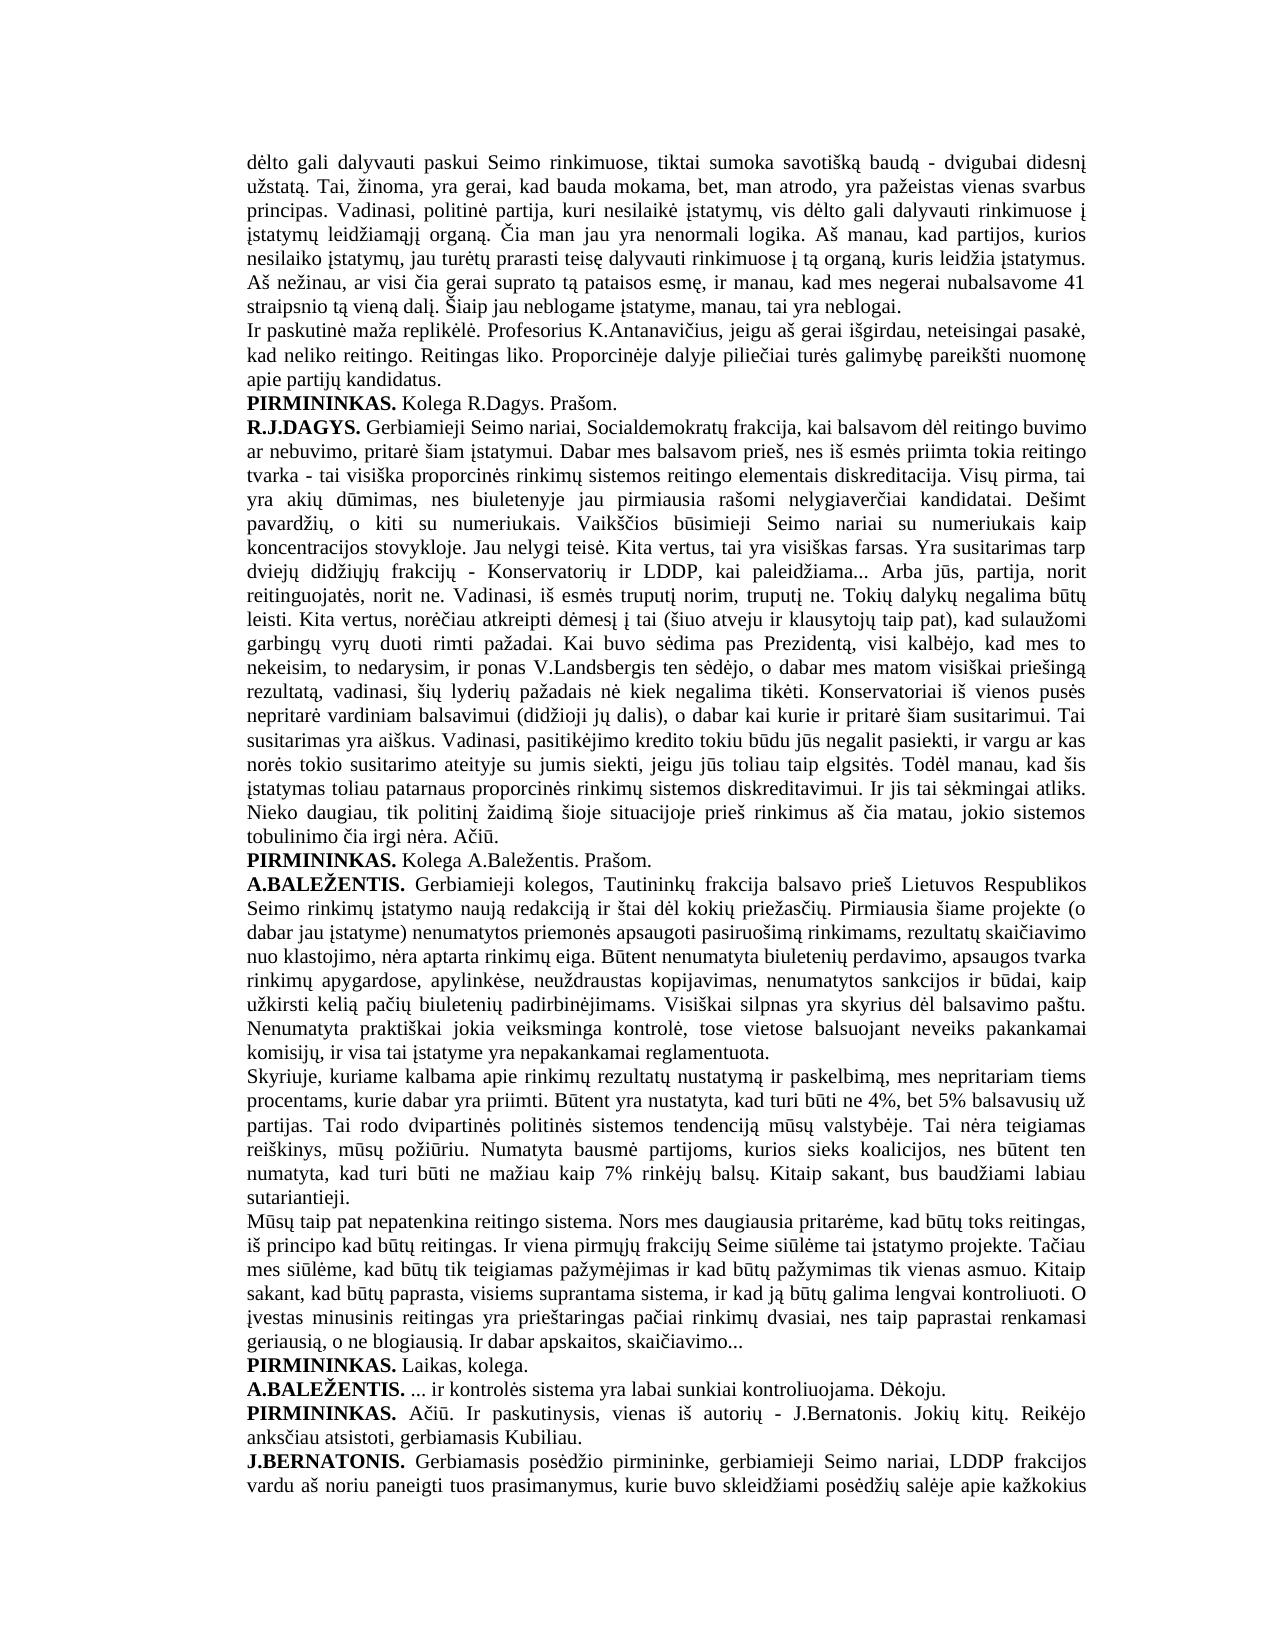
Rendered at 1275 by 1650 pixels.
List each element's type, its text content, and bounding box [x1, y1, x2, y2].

text PIRMININKAS. Laikas, kolega. [247, 1353, 1087, 1377]
text PIRMININKAS. Kolega A.Baležentis. Prašom. [247, 848, 1087, 872]
text dėlto gali dalyvauti paskui Seimo rinkimuose, tiktai sumoka savotišką baudą - dvigubai didesnį užstatą. Tai, žinoma, yra gerai, kad bauda mokama, bet, man atrodo, yra pažeistas vienas svarbus principas. Vadinasi, politinė partija, kuri nesilaikė įstatymų, vis dėlto gali dalyvauti rinkimuose į įstatymų leidžiamąjį organą. Čia man jau yra nenormali logika. Aš manau, kad partijos, kurios nesilaiko įstatymų, jau turėtų prarasti teisę dalyvauti rinkimuose į tą organą, kuris leidžia įstatymus. Aš nežinau, ar visi čia gerai suprato tą pataisos esmę, ir manau, kad mes negerai nubalsavome 41 straipsnio tą vieną dalį. Šiaip jau neblogame įstatyme, manau, tai yra neblogai. [247, 150, 1087, 318]
text J.BERNATONIS. Gerbiamasis posėdžio pirmininke, gerbiamieji Seimo nariai, LDDP frakcijos vardu aš noriu paneigti tuos prasimanymus, kurie buvo skleidžiami posėdžių salėje apie kažkokius [247, 1449, 1087, 1497]
text A.BALEŽENTIS. ... ir kontrolės sistema yra labai sunkiai kontroliuojama. Dėkoju. [247, 1377, 1087, 1401]
text Ir paskutinė maža replikėlė. Profesorius K.Antanavičius, jeigu aš gerai išgirdau, neteisingai pasakė, kad neliko reitingo. Reitingas liko. Proporcinėje dalyje piliečiai turės galimybę pareikšti nuomonę apie partijų kandidatus. [247, 318, 1087, 391]
text Mūsų taip pat nepatenkina reitingo sistema. Nors mes daugiausia pritarėme, kad būtų toks reitingas, iš principo kad būtų reitingas. Ir viena pirmųjų frakcijų Seime siūlėme tai įstatymo projekte. Tačiau mes siūlėme, kad būtų tik teigiamas pažymėjimas ir kad būtų pažymimas tik vienas asmuo. Kitaip sakant, kad būtų paprasta, visiems suprantama sistema, ir kad ją būtų galima lengvai kontroliuoti. O įvestas minusinis reitingas yra prieštaringas pačiai rinkimų dvasiai, nes taip paprastai renkamasi geriausią, o ne blogiausią. Ir dabar apskaitos, skaičiavimo... [247, 1209, 1087, 1353]
text PIRMININKAS. Kolega R.Dagys. Prašom. [247, 391, 1087, 415]
text Skyriuje, kuriame kalbama apie rinkimų rezultatų nustatymą ir paskelbimą, mes nepritariam tiems procentams, kurie dabar yra priimti. Būtent yra nustatyta, kad turi būti ne 4%, bet 5% balsavusių už partijas. Tai rodo dvipartinės politinės sistemos tendenciją mūsų valstybėje. Tai nėra teigiamas reiškinys, mūsų požiūriu. Numatyta bausmė partijoms, kurios sieks koalicijos, nes būtent ten numatyta, kad turi būti ne mažiau kaip 7% rinkėjų balsų. Kitaip sakant, bus baudžiami labiau sutariantieji. [247, 1064, 1087, 1209]
text R.J.DAGYS. Gerbiamieji Seimo nariai, Socialdemokratų frakcija, kai balsavom dėl reitingo buvimo ar nebuvimo, pritarė šiam įstatymui. Dabar mes balsavom prieš, nes iš esmės priimta tokia reitingo tvarka - tai visiška proporcinės rinkimų sistemos reitingo elementais diskreditacija. Visų pirma, tai yra akių dūmimas, nes biuletenyje jau pirmiausia rašomi nelygiaverčiai kandidatai. Dešimt pavardžių, o kiti su numeriukais. Vaikščios būsimieji Seimo nariai su numeriukais kaip koncentracijos stovykloje. Jau nelygi teisė. Kita vertus, tai yra visiškas farsas. Yra susitarimas tarp dviejų didžiųjų frakcijų - Konservatorių ir LDDP, kai paleidžiama... Arba jūs, partija, norit reitinguojatės, norit ne. Vadinasi, iš esmės truputį norim, truputį ne. Tokių dalykų negalima būtų leisti. Kita vertus, norėčiau atkreipti dėmesį į tai (šiuo atveju ir klausytojų taip pat), kad sulaužomi garbingų vyrų duoti rimti pažadai. Kai buvo sėdima pas Prezidentą, visi kalbėjo, kad mes to nekeisim, to nedarysim, ir ponas V.Landsbergis ten sėdėjo, o dabar mes matom visiškai priešingą rezultatą, vadinasi, šių lyderių pažadais nė kiek negalima tikėti. Konservatoriai iš vienos pusės nepritarė vardiniam balsavimui (didžioji jų dalis), o dabar kai kurie ir pritarė šiam susitarimui. Tai susitarimas yra aiškus. Vadinasi, pasitikėjimo kredito tokiu būdu jūs negalit pasiekti, ir vargu ar kas norės tokio susitarimo ateityje su jumis siekti, jeigu jūs toliau taip elgsitės. Todėl manau, kad šis įstatymas toliau patarnaus proporcinės rinkimų sistemos diskreditavimui. Ir jis tai sėkmingai atliks. Nieko daugiau, tik politinį žaidimą šioje situacijoje prieš rinkimus aš čia matau, jokio sistemos tobulinimo čia irgi nėra. Ačiū. [247, 415, 1087, 848]
text PIRMININKAS. Ačiū. Ir paskutinysis, vienas iš autorių - J.Bernatonis. Jokių kitų. Reikėjo anksčiau atsistoti, gerbiamasis Kubiliau. [247, 1401, 1087, 1449]
text A.BALEŽENTIS. Gerbiamieji kolegos, Tautininkų frakcija balsavo prieš Lietuvos Respublikos Seimo rinkimų įstatymo naują redakciją ir štai dėl kokių priežasčių. Pirmiausia šiame projekte (o dabar jau įstatyme) nenumatytos priemonės apsaugoti pasiruošimą rinkimams, rezultatų skaičiavimo nuo klastojimo, nėra aptarta rinkimų eiga. Būtent nenumatyta biuletenių perdavimo, apsaugos tvarka rinkimų apygardose, apylinkėse, neuždraustas kopijavimas, nenumatytos sankcijos ir būdai, kaip užkirsti kelią pačių biuletenių padirbinėjimams. Visiškai silpnas yra skyrius dėl balsavimo paštu. Nenumatyta praktiškai jokia veiksminga kontrolė, tose vietose balsuojant neveiks pakankamai komisijų, ir visa tai įstatyme yra nepakankamai reglamentuota. [247, 872, 1087, 1064]
